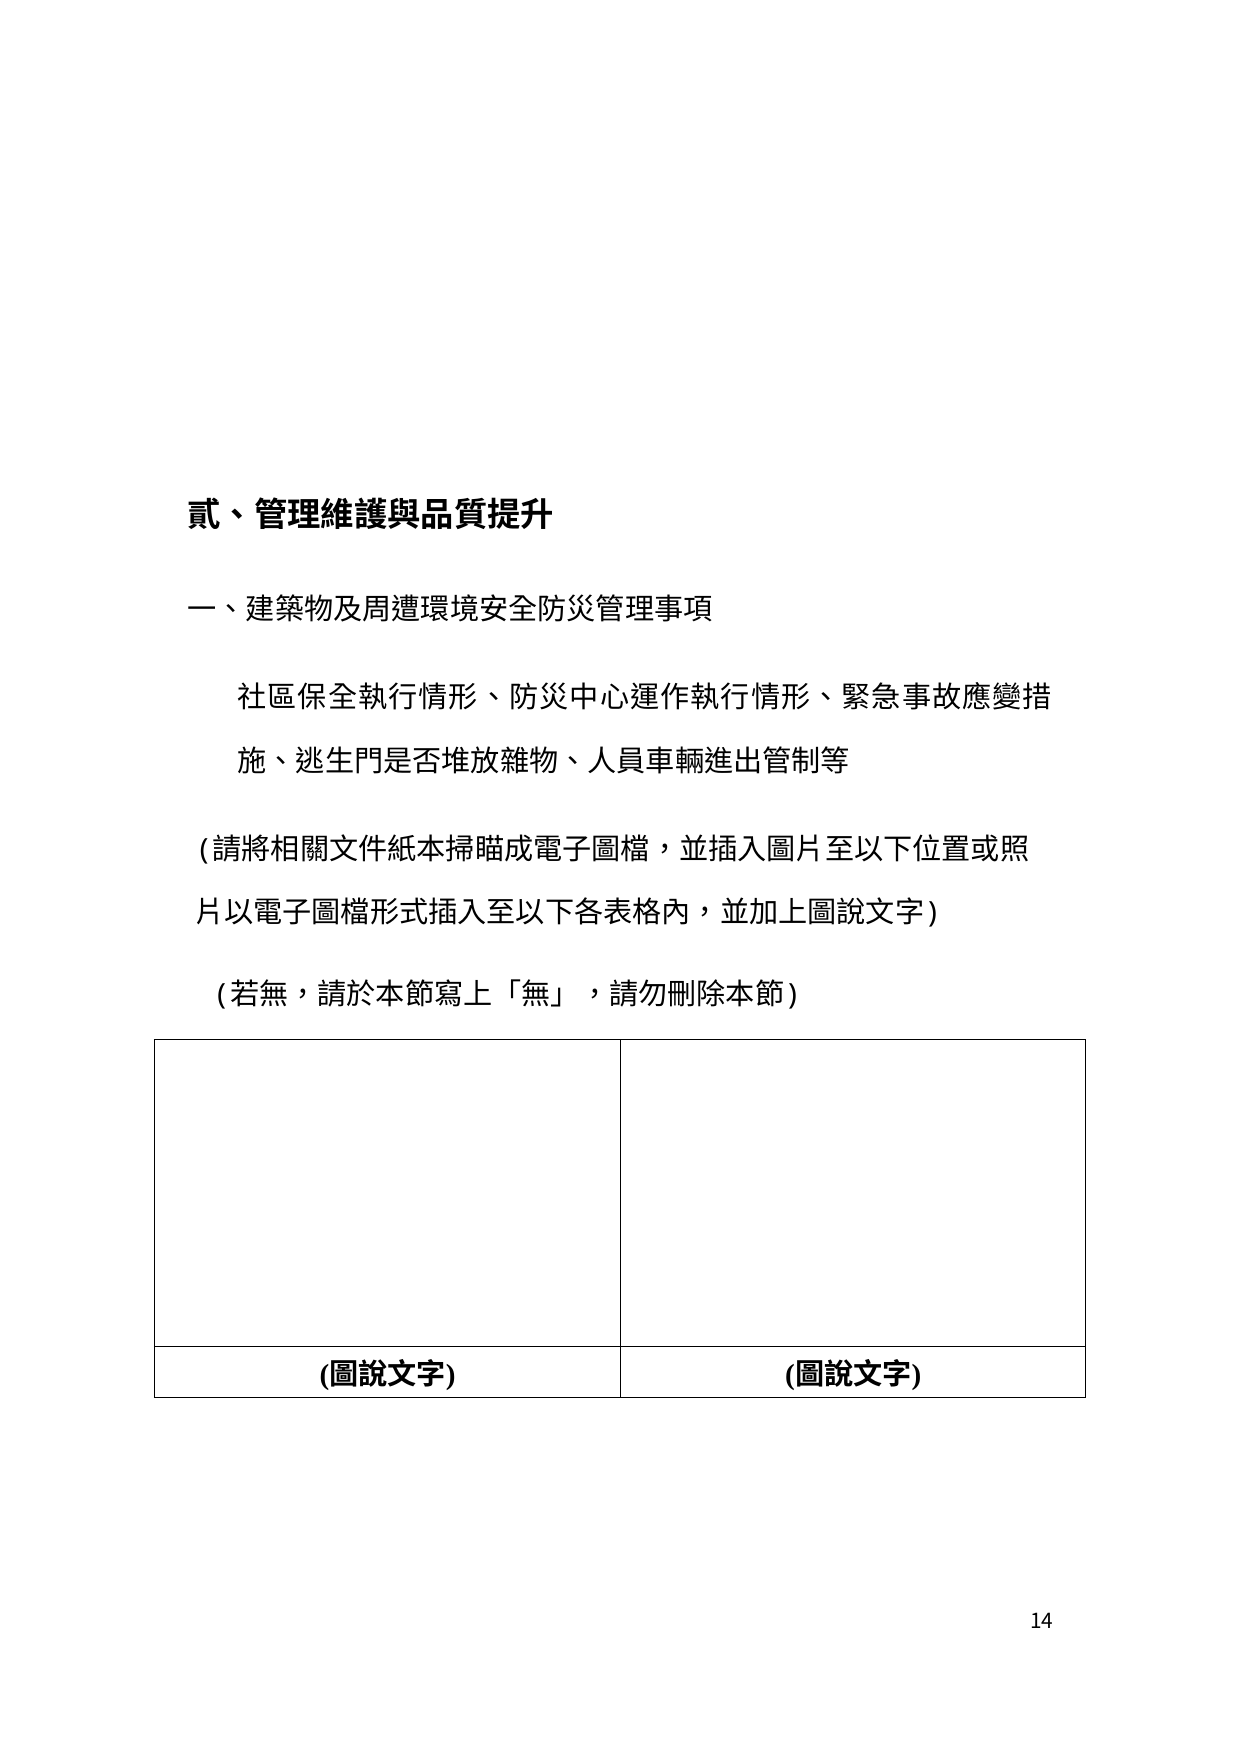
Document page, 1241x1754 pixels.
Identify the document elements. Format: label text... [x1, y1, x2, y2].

text 貳、管理維護與品質提升 [187, 488, 1053, 536]
text (請將相關文件紙本掃瞄成電子圖檔，並插入圖片至以下位置或照片以電子圖檔形式插入至以下各表格內，並加上圖說文字) [195, 826, 1053, 931]
text 一、建築物及周遭環境安全防災管理事項 [187, 585, 1053, 627]
table_cell (圖說文字) [155, 1347, 620, 1397]
text (若無，請於本節寫上「無」，請勿刪除本節) [195, 970, 1053, 1013]
text 社區保全執行情形、防災中心運作執行情形、緊急事故應變措施、逃生門是否堆放雜物、人員車輛進出管制等 [237, 674, 1053, 779]
table_header [155, 1040, 620, 1346]
table_cell (圖說文字) [621, 1347, 1085, 1397]
table_header [621, 1040, 1085, 1346]
